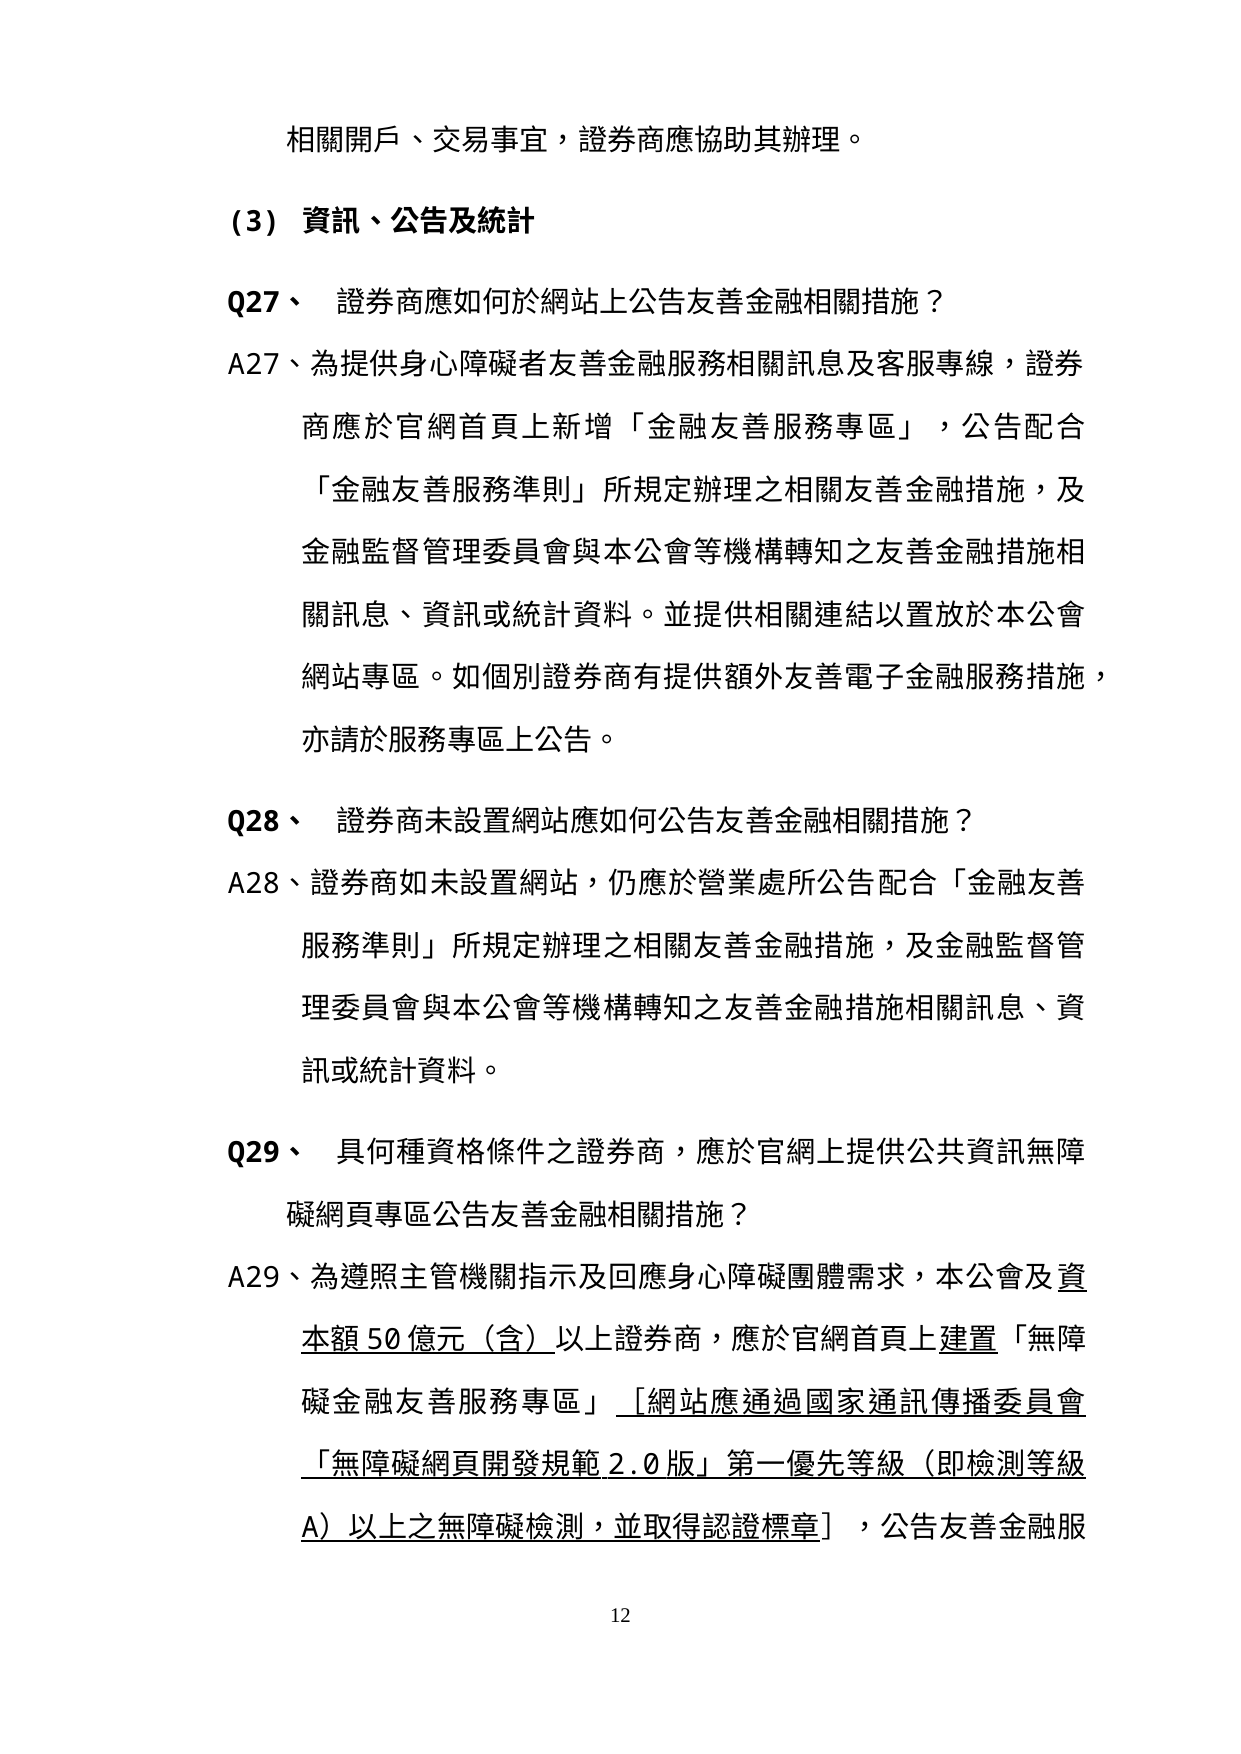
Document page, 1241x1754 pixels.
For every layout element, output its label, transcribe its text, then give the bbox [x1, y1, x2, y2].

list 資訊、公告及統計 [227, 177, 1087, 239]
list 具何種資格條件之證券商，應於官網上提供公共資訊無障礙網頁專區公告友善金融相關措施？ [227, 1108, 1087, 1233]
text A28、證券商如未設置網站，仍應於營業處所公告配合「金融友善服務準則」所規定辦理之相關友善金融措施，及金融監督管理委員會與本公會等機構轉知之友善金融措施相關訊息、資訊或統計資料。 [227, 839, 1087, 1089]
text 相關開戶、交易事宜，證券商應協助其辦理。 [227, 96, 1087, 158]
text A29、為遵照主管機關指示及回應身心障礙團體需求，本公會及資本額50億元（含）以上證券商，應於官網首頁上建置「無障礙金融友善服務專區」［網站應通過國家通訊傳播委員會「無障礙網頁開發規範2.0版」第一優先等級（即檢測等級A）以上之無障礙檢測，並取得認證標章］，公告友善金融服 [227, 1233, 1087, 1546]
text A27、為提供身心障礙者友善金融服務相關訊息及客服專線，證券商應於官網首頁上新增「金融友善服務專區」，公告配合「金融友善服務準則」所規定辦理之相關友善金融措施，及金融監督管理委員會與本公會等機構轉知之友善金融措施相關訊息、資訊或統計資料。並提供相關連結以置放於本公會網站專區。如個別證券商有提供額外友善電子金融服務措施，亦請於服務專區上公告。 [227, 321, 1087, 758]
list 證券商未設置網站應如何公告友善金融相關措施？ [227, 777, 1087, 839]
list 證券商應如何於網站上公告友善金融相關措施？ [227, 258, 1087, 321]
